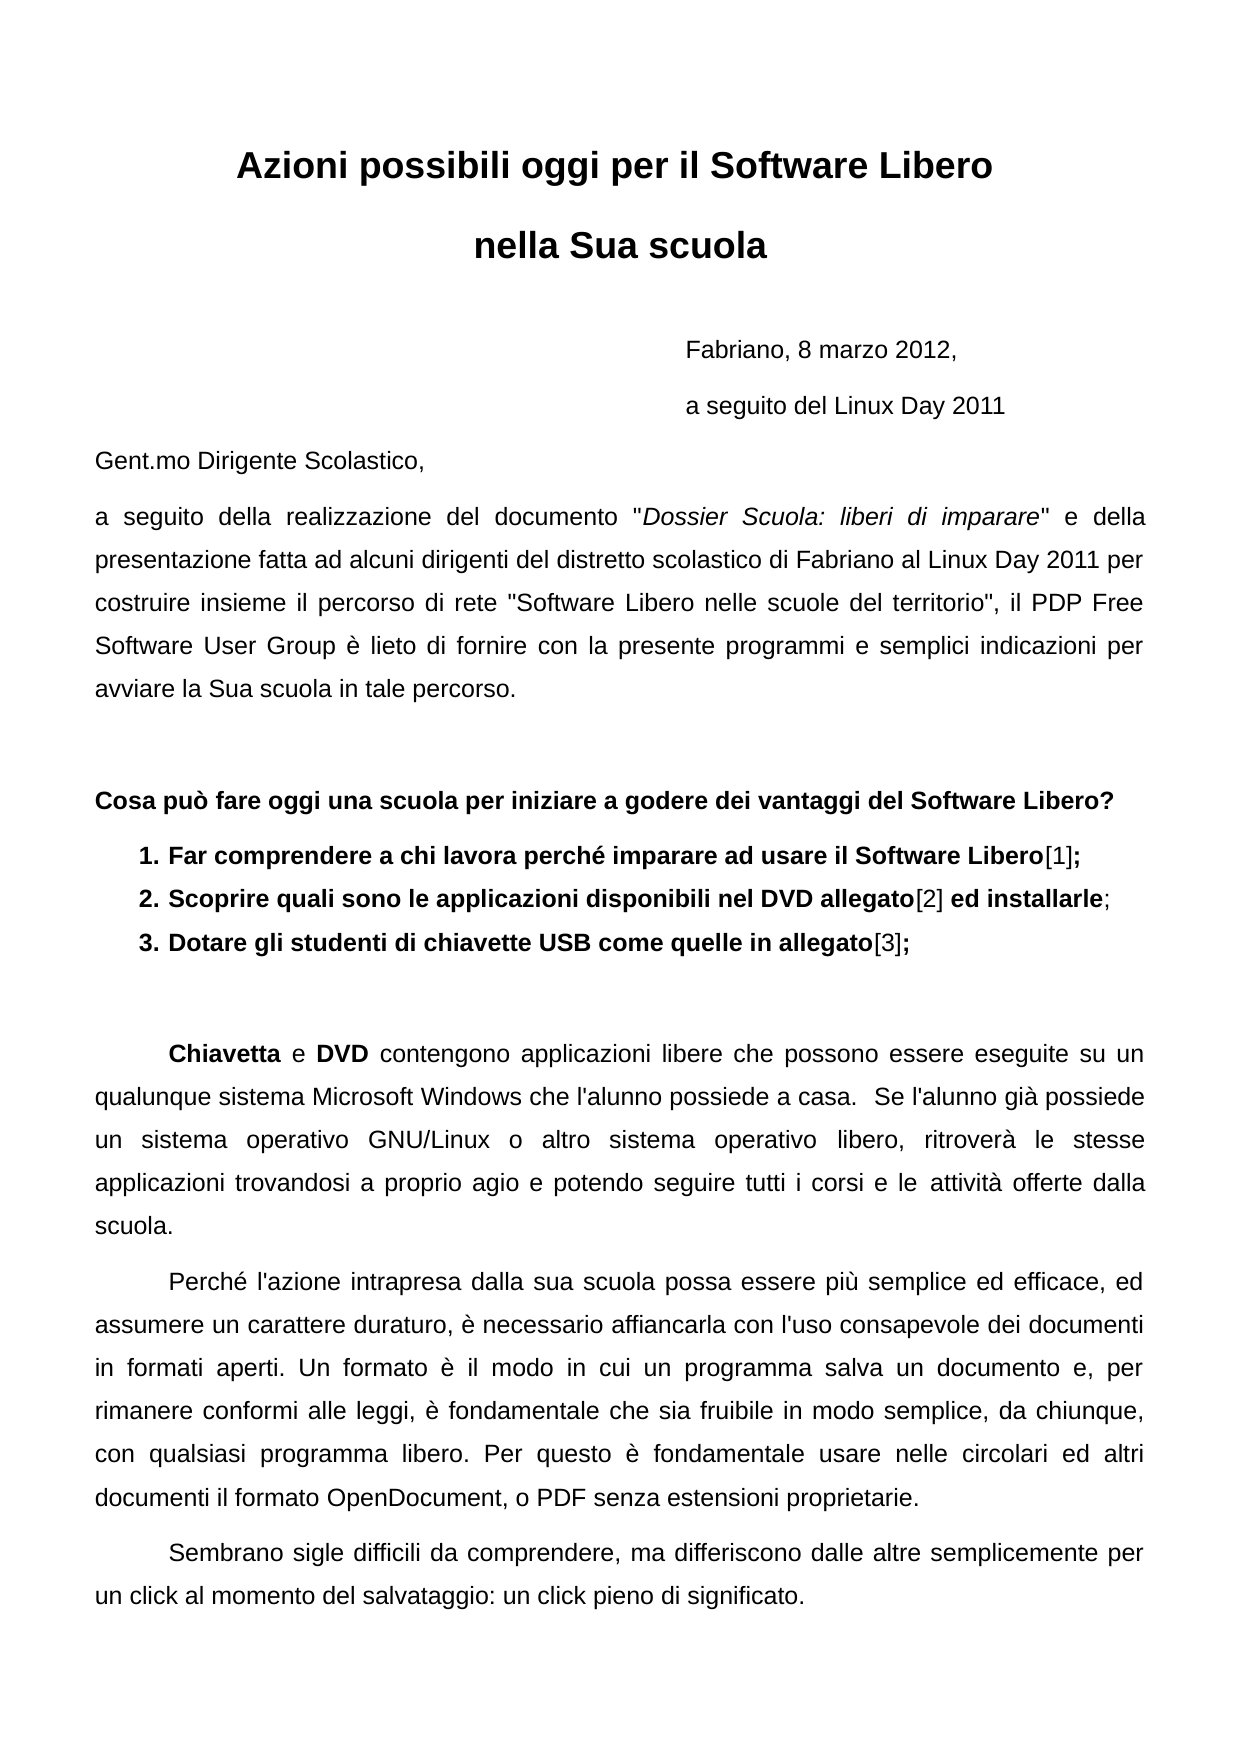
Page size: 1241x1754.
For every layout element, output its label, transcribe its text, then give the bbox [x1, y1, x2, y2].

text a seguito del Linux Day 2011 [94, 391, 1146, 419]
list Dotare gli studenti di chiavette USB come quelle in allegato[3]; [139, 927, 1146, 956]
subtitle Azioni possibili oggi per il Software Libero [94, 143, 1146, 186]
subtitle nella Sua scuola [94, 224, 1146, 267]
list Scoprire quali sono le applicazioni disponibili nel DVD allegato[2] ed installarle; [139, 884, 1146, 913]
text Perché l'azione intrapresa dalla sua scuola possa essere più semplice ed efficace, ed assumere un carattere duraturo, è necessario affiancarla con l'uso consapevole dei documenti in formati aperti. Un formato è il modo in cui un programma salva un documento e, per rimanere conformi alle leggi, è fondamentale che sia fruibile in modo semplice, da chiunque, con qualsiasi programma libero. Per questo è fondamentale usare nelle circolari ed altri documenti il formato OpenDocument, o PDF senza estensioni proprietarie. [94, 1267, 1146, 1511]
text Sembrano sigle difficili da comprendere, ma differiscono dalle altre semplicemente per un click al momento del salvataggio: un click pieno di significato. [94, 1538, 1146, 1610]
text a seguito della realizzazione del documento "Dossier Scuola: liberi di imparare" e della presentazione fatta ad alcuni dirigenti del distretto scolastico di Fabriano al Linux Day 2011 per costruire insieme il percorso di rete "Software Libero nelle scuole del territorio", il PDP Free Software User Group è lieto di fornire con la presente programmi e semplici indicazioni per avviare la Sua scuola in tale percorso. [94, 502, 1146, 703]
text Chiavetta e DVD contengono applicazioni libere che possono essere eseguite su un qualunque sistema Microsoft Windows che l'alunno possiede a casa. Se l'alunno già possiede un sistema operativo GNU/Linux o altro sistema operativo libero, ritroverà le stesse applicazioni trovandosi a proprio agio e potendo seguire tutti i corsi e le attività offerte dalla scuola. [94, 1039, 1146, 1240]
text Fabriano, 8 marzo 2012, [94, 335, 1146, 364]
text Gent.mo Dirigente Scolastico, [94, 446, 1146, 475]
text Cosa può fare oggi una scuola per iniziare a godere dei vantaggi del Software Libero? [94, 786, 1146, 814]
list Far comprendere a chi lavora perché imparare ad usare il Software Libero[1]; [139, 841, 1146, 870]
